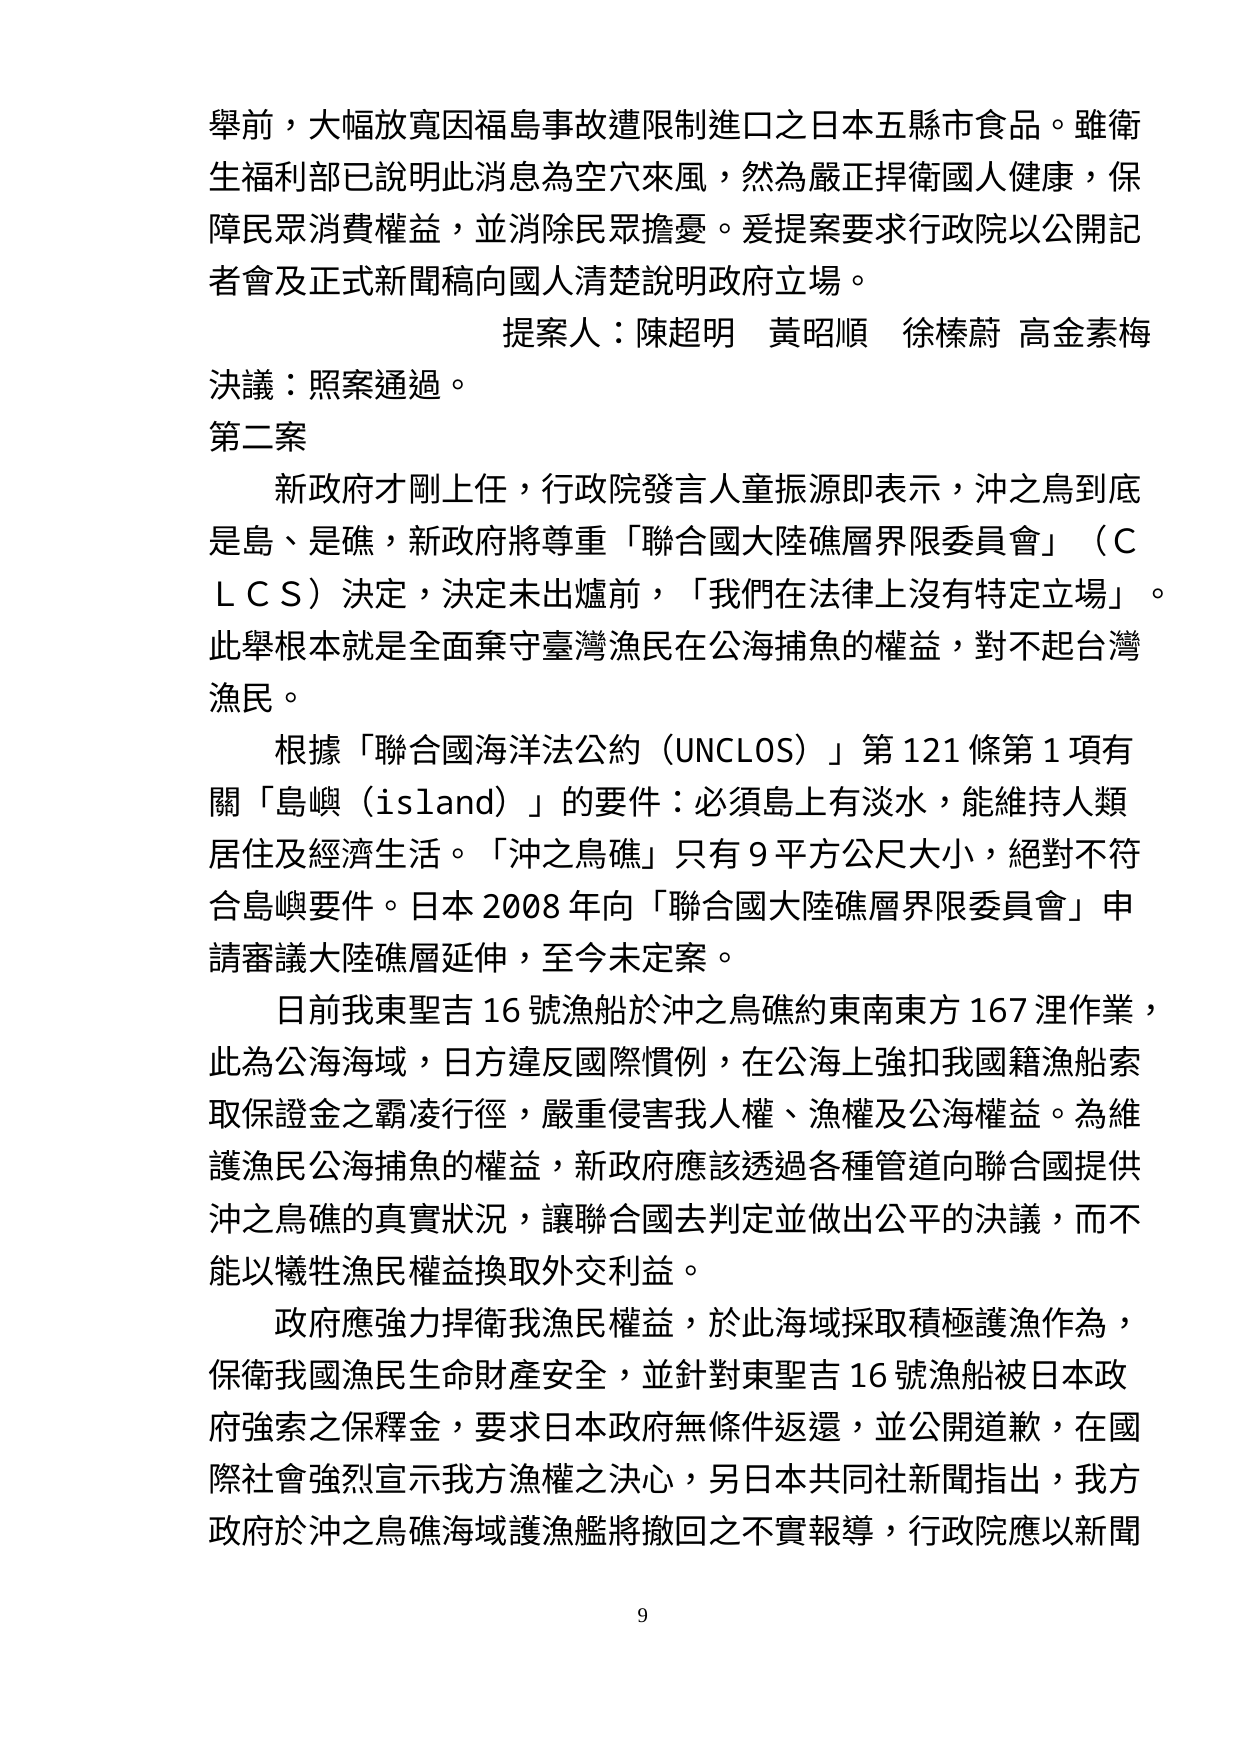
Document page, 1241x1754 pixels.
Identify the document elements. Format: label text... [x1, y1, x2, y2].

text 第二案 [208, 408, 1152, 460]
text 提案人：陳超明 黃昭順 徐榛蔚 高金素梅 [133, 304, 1152, 356]
text 決議：照案通過。 [208, 356, 1152, 408]
text 根據「聯合國海洋法公約（UNCLOS）」第121條第1項有關「島嶼（island）」的要件：必須島上有淡水，能維持人類居住及經濟生活。「沖之鳥礁」只有9平方公尺大小，絕對不符合島嶼要件。日本2008年向「聯合國大陸礁層界限委員會」申請審議大陸礁層延伸，至今未定案。 [208, 721, 1152, 981]
text 日前我東聖吉16號漁船於沖之鳥礁約東南東方167浬作業，此為公海海域，日方違反國際慣例，在公海上強扣我國籍漁船索取保證金之霸凌行徑，嚴重侵害我人權、漁權及公海權益。為維護漁民公海捕魚的權益，新政府應該透過各種管道向聯合國提供沖之鳥礁的真實狀況，讓聯合國去判定並做出公平的決議，而不能以犧牲漁民權益換取外交利益。 [208, 981, 1152, 1293]
text 新政府才剛上任，行政院發言人童振源即表示，沖之鳥到底是島、是礁，新政府將尊重「聯合國大陸礁層界限委員會」（ＣＬＣＳ）決定，決定未出爐前，「我們在法律上沒有特定立場」。此舉根本就是全面棄守臺灣漁民在公海捕魚的權益，對不起台灣漁民。 [208, 460, 1152, 721]
text 舉前，大幅放寬因福島事故遭限制進口之日本五縣市食品。雖衛生福利部已說明此消息為空穴來風，然為嚴正捍衛國人健康，保障民眾消費權益，並消除民眾擔憂。爰提案要求行政院以公開記者會及正式新聞稿向國人清楚說明政府立場。 [208, 96, 1152, 304]
text 政府應強力捍衛我漁民權益，於此海域採取積極護漁作為，保衛我國漁民生命財產安全，並針對東聖吉16號漁船被日本政府強索之保釋金，要求日本政府無條件返還，並公開道歉，在國際社會強烈宣示我方漁權之決心，另日本共同社新聞指出，我方政府於沖之鳥礁海域護漁艦將撤回之不實報導，行政院應以新聞稿公開駁斥，並針對我國政府在與日本談判沖之鳥礁海域漁權前，應先至立法院向全民說明政府立場，接受人民監督。 [208, 1293, 1152, 1554]
